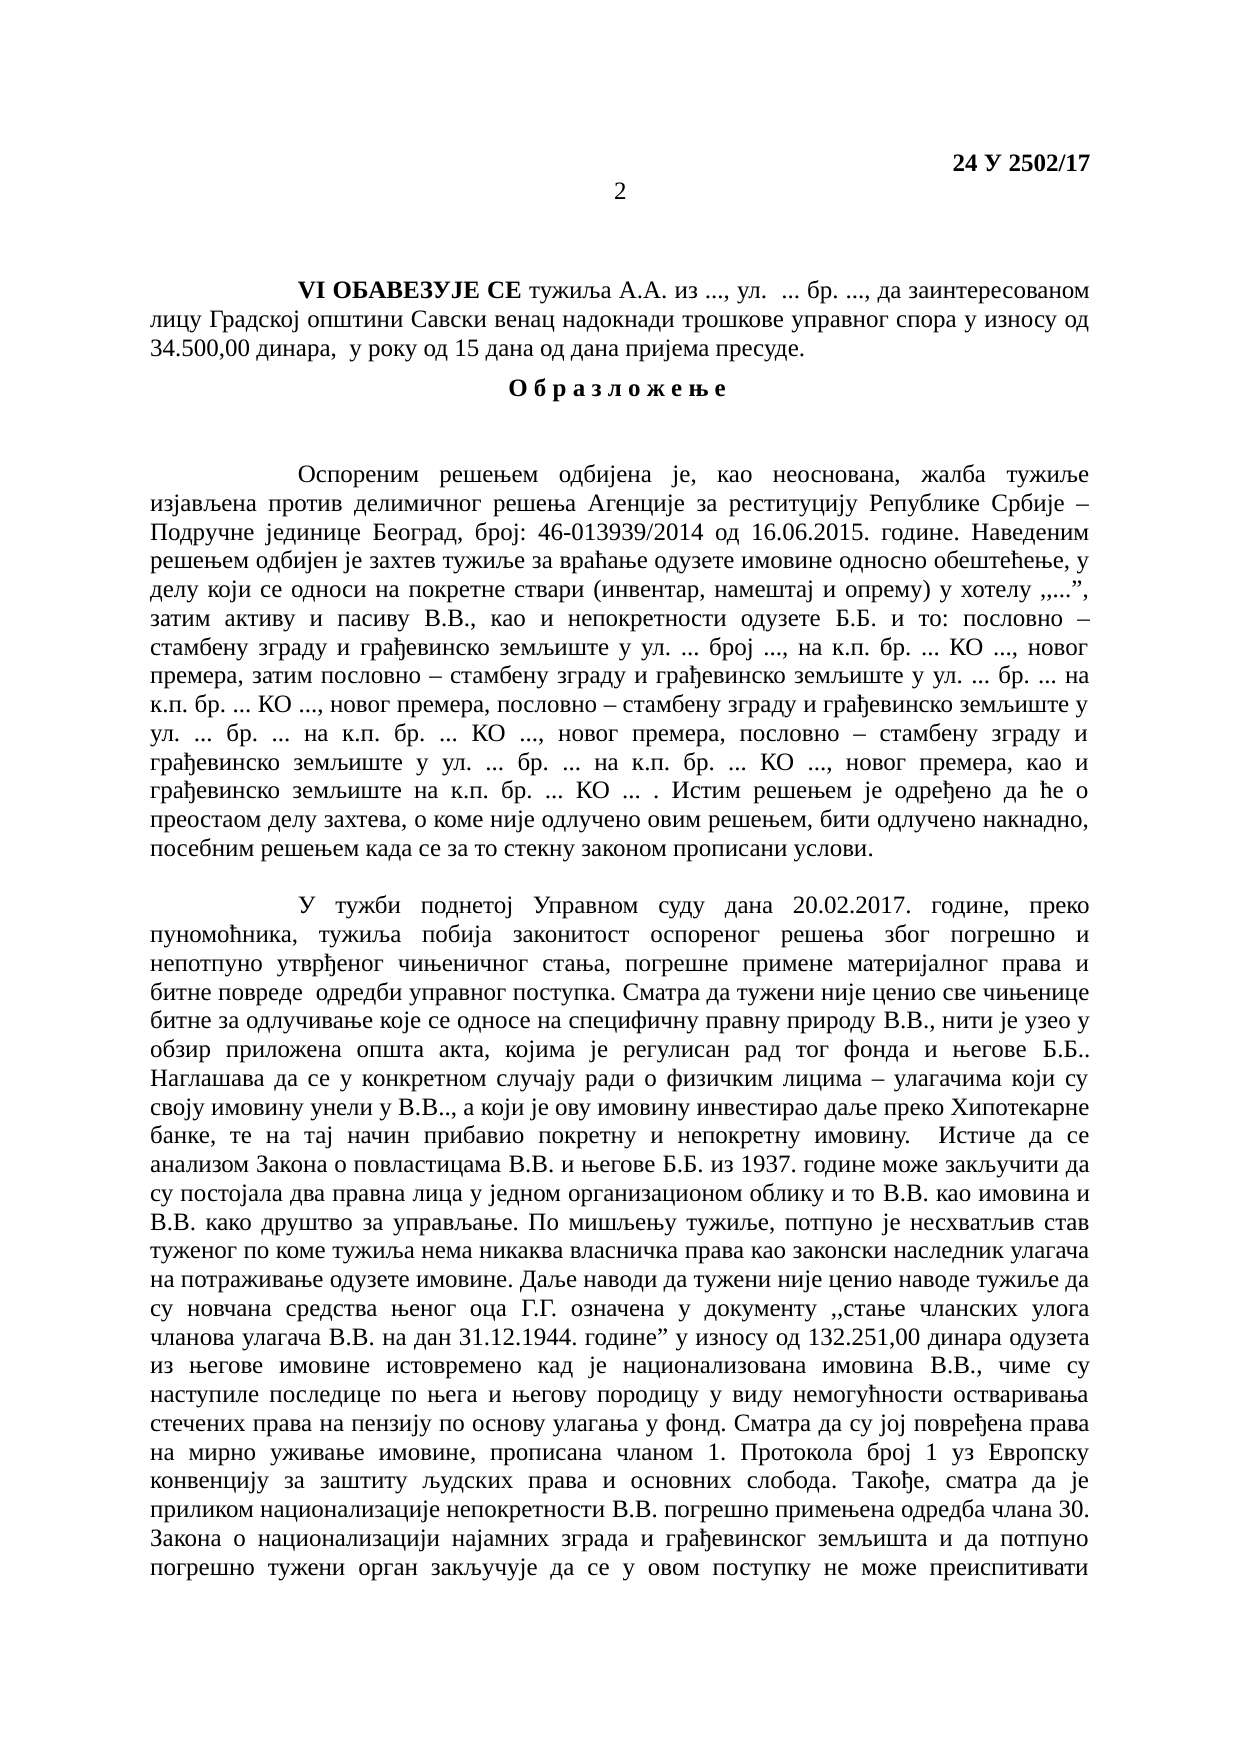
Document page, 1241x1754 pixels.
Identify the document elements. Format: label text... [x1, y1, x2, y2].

text VI ОБАВЕЗУЈЕ СЕ тужиља А.А. из ..., ул. ... бр. ..., да заинтересованом лицу Градској општини Савски венац надокнади трошкове управног спора у износу од 34.500,00 динара, у року од 15 дана од дана пријема пресуде. [150, 275, 1090, 361]
text У тужби поднетој Управном суду дана 20.02.2017. године, преко пуномоћника, тужиља побија законитост оспореног решења због погрешно и непотпуно утврђеног чињеничног стања, погрешне примене материјалног права и битне повреде одредби управног поступка. Сматра да тужени није ценио све чињенице битне за одлучивање које се односе на специфичну правну природу В.В., нити је узео у обзир приложена општа акта, којима је регулисан рад тог фонда и његове Б.Б.. Наглашава да се у конкретном случају ради о физичким лицима – улагачима који су своју имовину унели у В.В.., а који је ову имовину инвестирао даље преко Хипотекарне банке, те на тај начин прибавио покретну и непокретну имовину. Истиче да се анализом Закона о повластицама В.В. и његове Б.Б. из 1937. године може закључити да су постојала два правна лица у једном организационом облику и то В.В. као имовина и В.В. како друштво за управљање. По мишљењу тужиље, потпуно је несхватљив став туженог по коме тужиља нема никаква власничка права као законски наследник улагача на потраживање одузете имовине. Даље наводи да тужени није ценио наводе тужиље да су новчана средства њеног оца Г.Г. означена у документу ,,стање чланских улога чланова улагача В.В. на дан 31.12.1944. године” у износу од 132.251,00 динара одузета из његове имовине истовремено кад је национализована имовина В.В., чиме су наступиле последице по њега и његову породицу у виду немогућности остваривања стечених права на пензију по основу улагања у фонд. Сматра да су јој повређена права на мирно уживање имовине, прописана чланом 1. Протокола број 1 уз Европску конвенцију за заштиту људских права и основних слобода. Такође, сматра да је приликом национализације непокретности В.В. погрешно примењена одредба члана 30. Закона о национализацији најамних зграда и грађевинског земљишта и да потпуно погрешно тужени орган закључује да се у овом поступку не може преиспитивати [150, 891, 1090, 1581]
text О б р а з л о ж е њ е [150, 373, 1090, 402]
text Оспореним решењем одбијена је, као неоснована, жалба тужиље изјављена против делимичног решења Агенције за реституцију Републике Србије – Подручне јединице Београд, број: 46-013939/2014 од 16.06.2015. године. Наведеним решењем одбијен је захтев тужиље за враћање одузете имовине односно обештећење, у делу који се односи на покретне ствари (инвентар, намештај и опрему) у хотелу ,,...”, затим активу и пасиву В.В., као и непокретности одузете Б.Б. и то: пословно – стамбену зграду и грађевинско земљиште у ул. ... број ..., на к.п. бр. ... КО ..., новог премера, затим пословно – стамбену зграду и грађевинско земљиште у ул. ... бр. ... на к.п. бр. ... КО ..., новог премера, пословно – стамбену зграду и грађевинско земљиште у ул. ... бр. ... на к.п. бр. ... КО ..., новог премера, пословно – стамбену зграду и грађевинско земљиште у ул. ... бр. ... на к.п. бр. ... КО ..., новог премера, као и грађевинско земљиште на к.п. бр. ... КО ... . Истим решењем је одређено да ће о преостаом делу захтева, о коме није одлучено овим решењем, бити одлучено накнадно, посебним решењем када се за то стекну законом прописани услови. [150, 459, 1090, 862]
